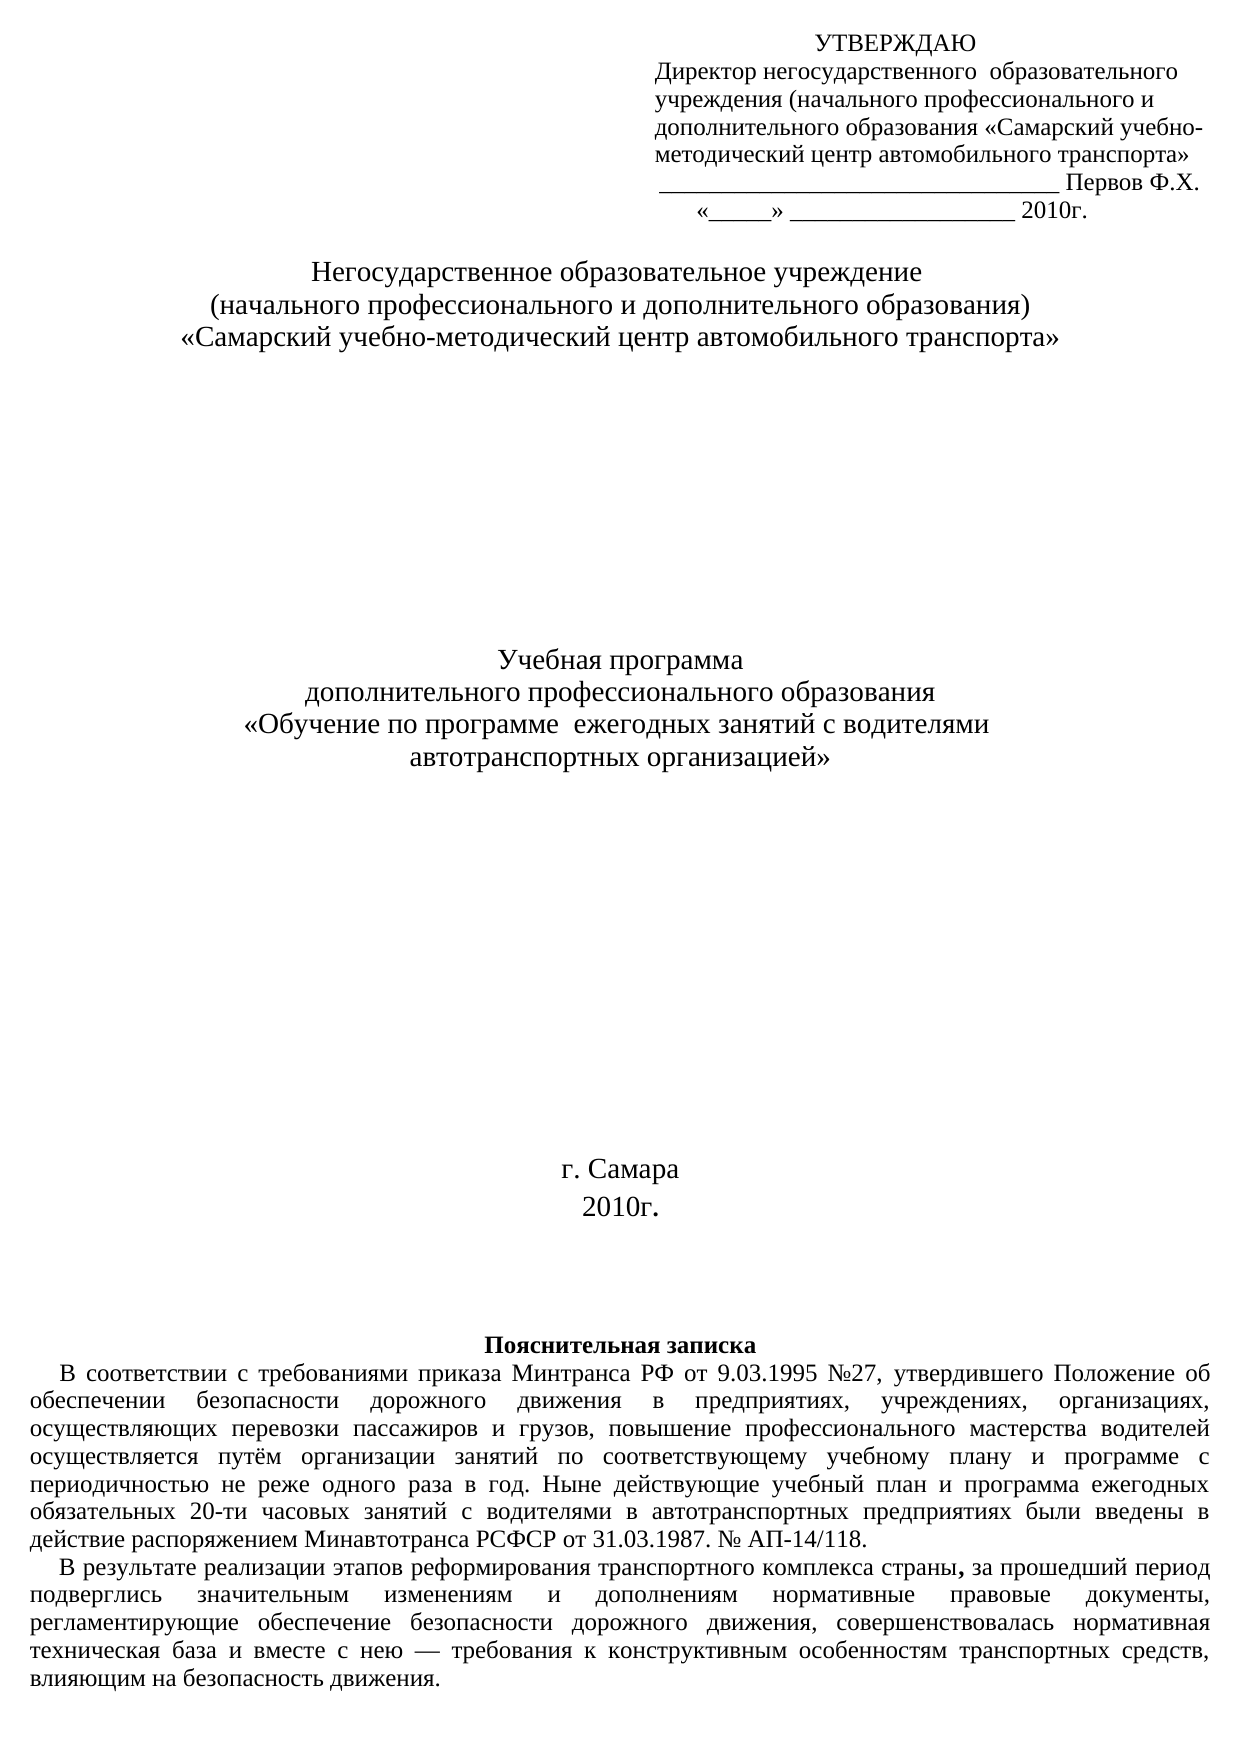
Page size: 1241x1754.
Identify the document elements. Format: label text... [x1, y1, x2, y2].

text автотранспортных организацией» [29, 740, 1211, 772]
text дополнительного образования «Самарский учебно- [29, 113, 1211, 140]
text Негосударственное образовательное учреждение [29, 256, 1211, 288]
text Пояснительная записка [29, 1331, 1211, 1359]
text (начального профессионального и дополнительного образования) [29, 288, 1211, 320]
text дополнительного профессионального образования [29, 676, 1211, 708]
text УТВЕРЖДАЮ [29, 29, 1211, 57]
text учреждения (начального профессионального и [29, 85, 1211, 113]
text В соответствии с требованиями приказа Минтранса РФ от 9.03.1995 №27, утвердившего Положение об обеспечении безопасности дорожного движения в предприятиях, учреждениях, организациях, осуществляющих перевозки пассажиров и грузов, повышение профессионального мастерства водителей осуществляется путём организации занятий по соответствующему учебному плану и программе с периодичностью не реже одного раза в год. Ныне действующие учебный план и программа ежегодных обязательных 20-ти часовых занятий с водителями в автотранспортных предприятиях были введены в действие распоряжением Минавтотранса РСФСР от 31.03.1987. № АП-14/118. [29, 1359, 1211, 1553]
text методический центр автомобильного транспорта» [29, 140, 1211, 168]
text «Самарский учебно-методический центр автомобильного транспорта» [29, 320, 1211, 353]
text «_____» __________________ 2010г. [29, 196, 1211, 223]
text «Обучение по программе ежегодных занятий с водителями [29, 708, 1211, 740]
text Учебная программа [29, 643, 1211, 676]
text Директор негосударственного образовательного [29, 57, 1211, 85]
text 2010г. [29, 1191, 1211, 1223]
text В результате реализации этапов реформирования транспортного комплекса страны, за прошедший период подверглись значительным изменениям и дополнениям нормативные правовые документы, регламентирующие обеспечение безопасности дорожного движения, совершенствовалась нормативная техническая база и вместе с нею — требования к конструктивным особенностям транспортных средств, влияющим на безопасность движения. [29, 1553, 1211, 1691]
text ________________________________ Первов Ф.Х. [29, 168, 1211, 196]
text г. Самара [29, 1152, 1211, 1184]
